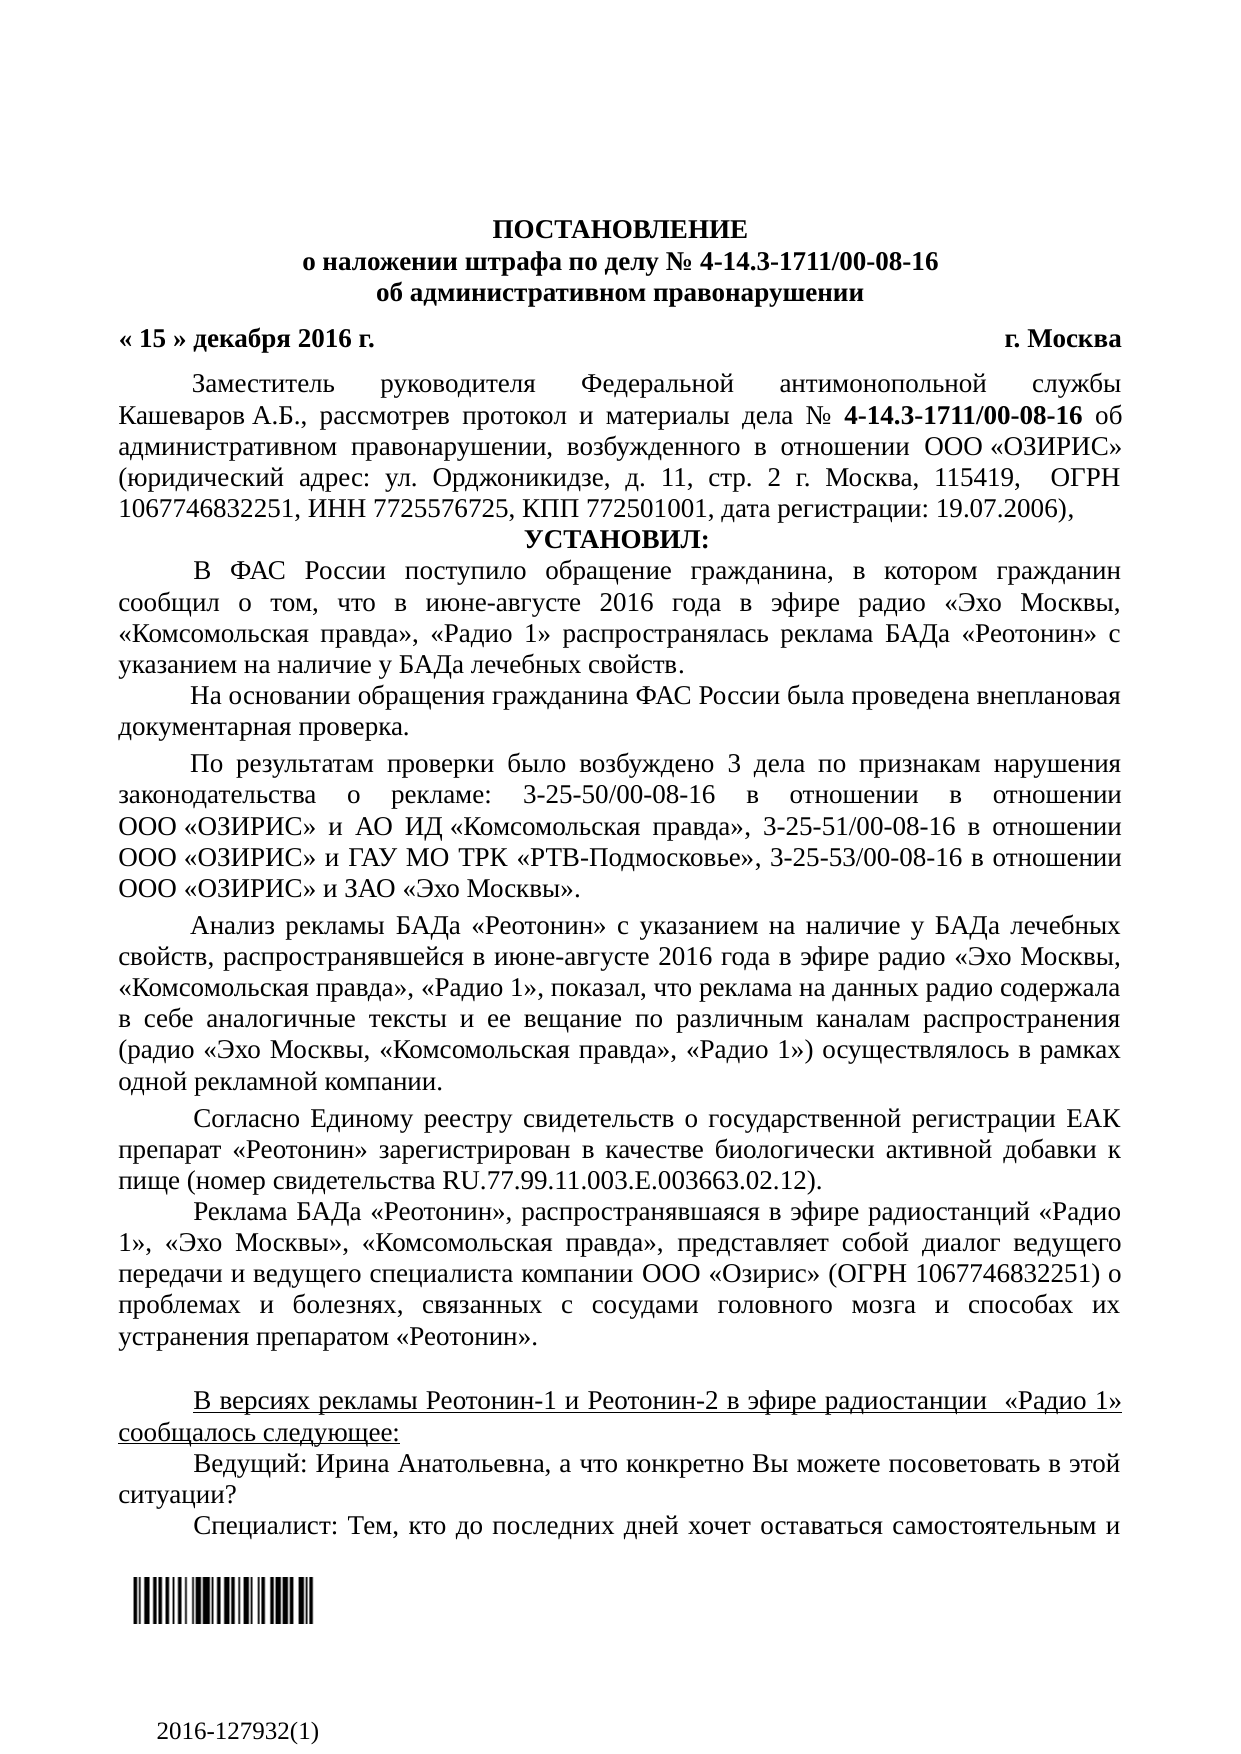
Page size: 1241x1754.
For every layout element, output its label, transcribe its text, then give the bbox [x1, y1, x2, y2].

text Анализ рекламы БАДа «Реотонин» с указанием на наличие у БАДа лечебных свойств, распространявшейся в июне-августе 2016 года в эфире радио «Эхо Москвы, «Комсомольская правда», «Радио 1», показал, что реклама на данных радио содержала в себе аналогичные тексты и ее вещание по различным каналам распространения (радио «Эхо Москвы, «Комсомольская правда», «Радио 1») осуществлялось в рамках одной рекламной компании. [118, 909, 1122, 1096]
text Реклама БАДа «Реотонин», распространявшаяся в эфире радиостанций «Радио 1», «Эхо Москвы», «Комсомольская правда», представляет собой диалог ведущего передачи и ведущего специалиста компании ООО «Озирис» (ОГРН 1067746832251) о проблемах и болезнях, связанных с сосудами головного мозга и способах их устранения препаратом «Реотонин». [118, 1195, 1122, 1351]
text Специалист: Тем, кто до последних дней хочет оставаться самостоятельным и [118, 1509, 1122, 1540]
text На основании обращения гражданина ФАС России была проведена внеплановая документарная проверка. [118, 679, 1122, 741]
text Заместитель руководителя Федеральной антимонопольной службы Кашеваров А.Б., рассмотрев протокол и материалы дела № 4-14.3-1711/00-08-16 об административном правонарушении, возбужденного в отношении ООО «ОЗИРИС» (юридический адрес: ул. Орджоникидзе, д. 11, стр. 2 г. Москва, 115419, ОГРН 1067746832251, ИНН 7725576725, КПП 772501001, дата регистрации: 19.07.2006), [118, 368, 1122, 523]
text В ФАС России поступило обращение гражданина, в котором гражданин сообщил о том, что в июне-августе 2016 года в эфире радио «Эхо Москвы, «Комсомольская правда», «Радио 1» распространялась реклама БАДа «Реотонин» с указанием на наличие у БАДа лечебных свойств. [118, 554, 1122, 679]
text ПОСТАНОВЛЕНИЕ [118, 213, 1122, 244]
text В версиях рекламы Реотонин-1 и Реотонин-2 в эфире радиостанции «Радио 1» сообщалось следующее: [118, 1384, 1122, 1447]
text об административном правонарушении [118, 276, 1122, 307]
text о наложении штрафа по делу № 4-14.3-1711/00-08-16 [118, 244, 1122, 276]
text УСТАНОВИЛ: [118, 523, 1122, 554]
picture [118, 1577, 331, 1624]
text « 15 » декабря 2016 г. г. Москва [118, 322, 1122, 353]
text Согласно Единому реестру свидетельств о государственной регистрации ЕАК препарат «Реотонин» зарегистрирован в качестве биологически активной добавки к пище (номер свидетельства RU.77.99.11.003.Е.003663.02.12). [118, 1102, 1122, 1195]
text По результатам проверки было возбуждено 3 дела по признакам нарушения законодательства о рекламе: 3-25-50/00-08-16 в отношении в отношении ООО «ОЗИРИС» и АО ИД «Комсомольская правда», 3-25-51/00-08-16 в отношении ООО «ОЗИРИС» и ГАУ МО ТРК «РТВ-Подмосковье», 3-25-53/00-08-16 в отношении ООО «ОЗИРИС» и ЗАО «Эхо Москвы». [118, 747, 1122, 903]
text Ведущий: Ирина Анатольевна, а что конкретно Вы можете посоветовать в этой ситуации? [118, 1447, 1122, 1509]
